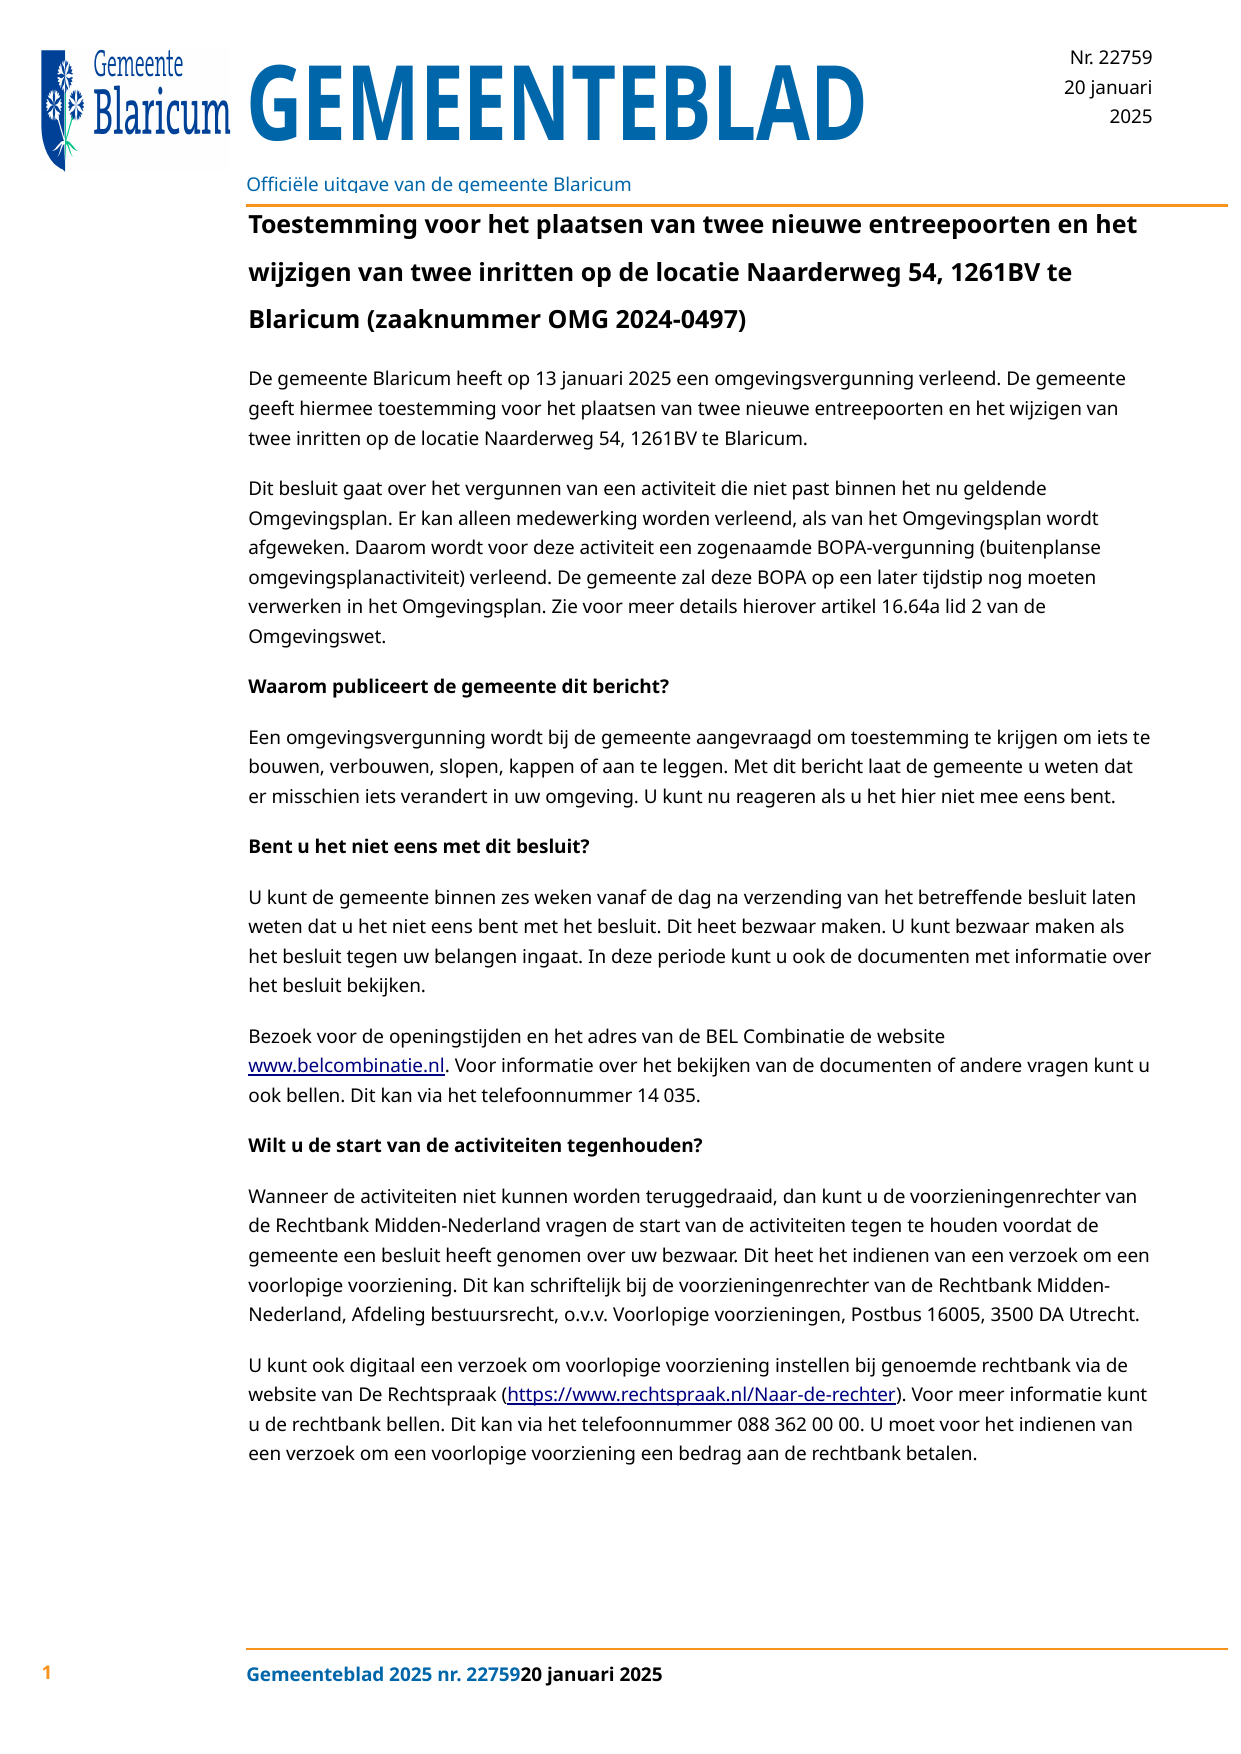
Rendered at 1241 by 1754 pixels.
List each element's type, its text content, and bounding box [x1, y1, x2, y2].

text U kunt de gemeente binnen zes weken vanaf de dag na verzending van het betreffende besluit laten weten dat u het niet eens bent met het besluit. Dit heet bezwaar maken. U kunt bezwaar maken als het besluit tegen uw belangen ingaat. In deze periode kunt u ook de documenten met informatie over het besluit bekijken. [248, 884, 1152, 998]
text Waarom publiceert de gemeente dit bericht? [248, 673, 1152, 699]
text Wilt u de start van de activiteiten tegenhouden? [248, 1133, 1152, 1158]
text Dit besluit gaat over het vergunnen van een activiteit die niet past binnen het nu geldende Omgevingsplan. Er kan alleen medewerking worden verleend, als van het Omgevingsplan wordt afgeweken. Daarom wordt voor deze activiteit een zogenaamde BOPA-vergunning (buitenplanse omgevingsplanactiviteit) verleend. De gemeente zal deze BOPA op een later tijdstip nog moeten verwerken in het Omgevingsplan. Zie voor meer details hierover artikel 16.64a lid 2 van de Omgevingswet. [248, 475, 1152, 649]
text Een omgevingsvergunning wordt bij de gemeente aangevraagd om toestemming te krijgen om iets te bouwen, verbouwen, slopen, kappen of aan te leggen. Met dit bericht laat de gemeente u weten dat er misschien iets verandert in uw omgeving. U kunt nu reageren als u het hier niet mee eens bent. [248, 724, 1152, 809]
picture [41, 47, 231, 172]
text Wanneer de activiteiten niet kunnen worden teruggedraaid, dan kunt u de voorzieningenrechter van de Rechtbank Midden-Nederland vragen de start van de activiteiten tegen te houden voordat de gemeente een besluit heeft genomen over uw bezwaar. Dit heet het indienen van een verzoek om een voorlopige voorziening. Dit kan schriftelijk bij de voorzieningenrechter van de Rechtbank Midden-Nederland, Afdeling bestuursrecht, o.v.v. Voorlopige voorzieningen, Postbus 16005, 3500 DA Utrecht. [248, 1183, 1152, 1327]
text Toestemming voor het plaatsen van twee nieuwe entreepoorten en het wijzigen van twee inritten op de locatie Naarderweg 54, 1261BV te Blaricum (zaaknummer OMG 2024-0497) [248, 207, 1152, 336]
text U kunt ook digitaal een verzoek om voorlopige voorziening instellen bij genoemde rechtbank via de website van De Rechtspraak (https://www.rechtspraak.nl/Naar-de-rechter). Voor meer informatie kunt u de rechtbank bellen. Dit kan via het telefoonnummer 088 362 00 00. U moet voor het indienen van een verzoek om een voorlopige voorziening een bedrag aan de rechtbank betalen. [248, 1352, 1152, 1466]
text Bent u het niet eens met dit besluit? [248, 833, 1152, 859]
text Bezoek voor de openingstijden en het adres van de BEL Combinatie de website www.belcombinatie.nl. Voor informatie over het bekijken van de documenten of andere vragen kunt u ook bellen. Dit kan via het telefoonnummer 14 035. [248, 1023, 1152, 1108]
text De gemeente Blaricum heeft op 13 januari 2025 een omgevingsvergunning verleend. De gemeente geeft hiermee toestemming voor het plaatsen van twee nieuwe entreepoorten en het wijzigen van twee inritten op de locatie Naarderweg 54, 1261BV te Blaricum. [248, 366, 1152, 450]
